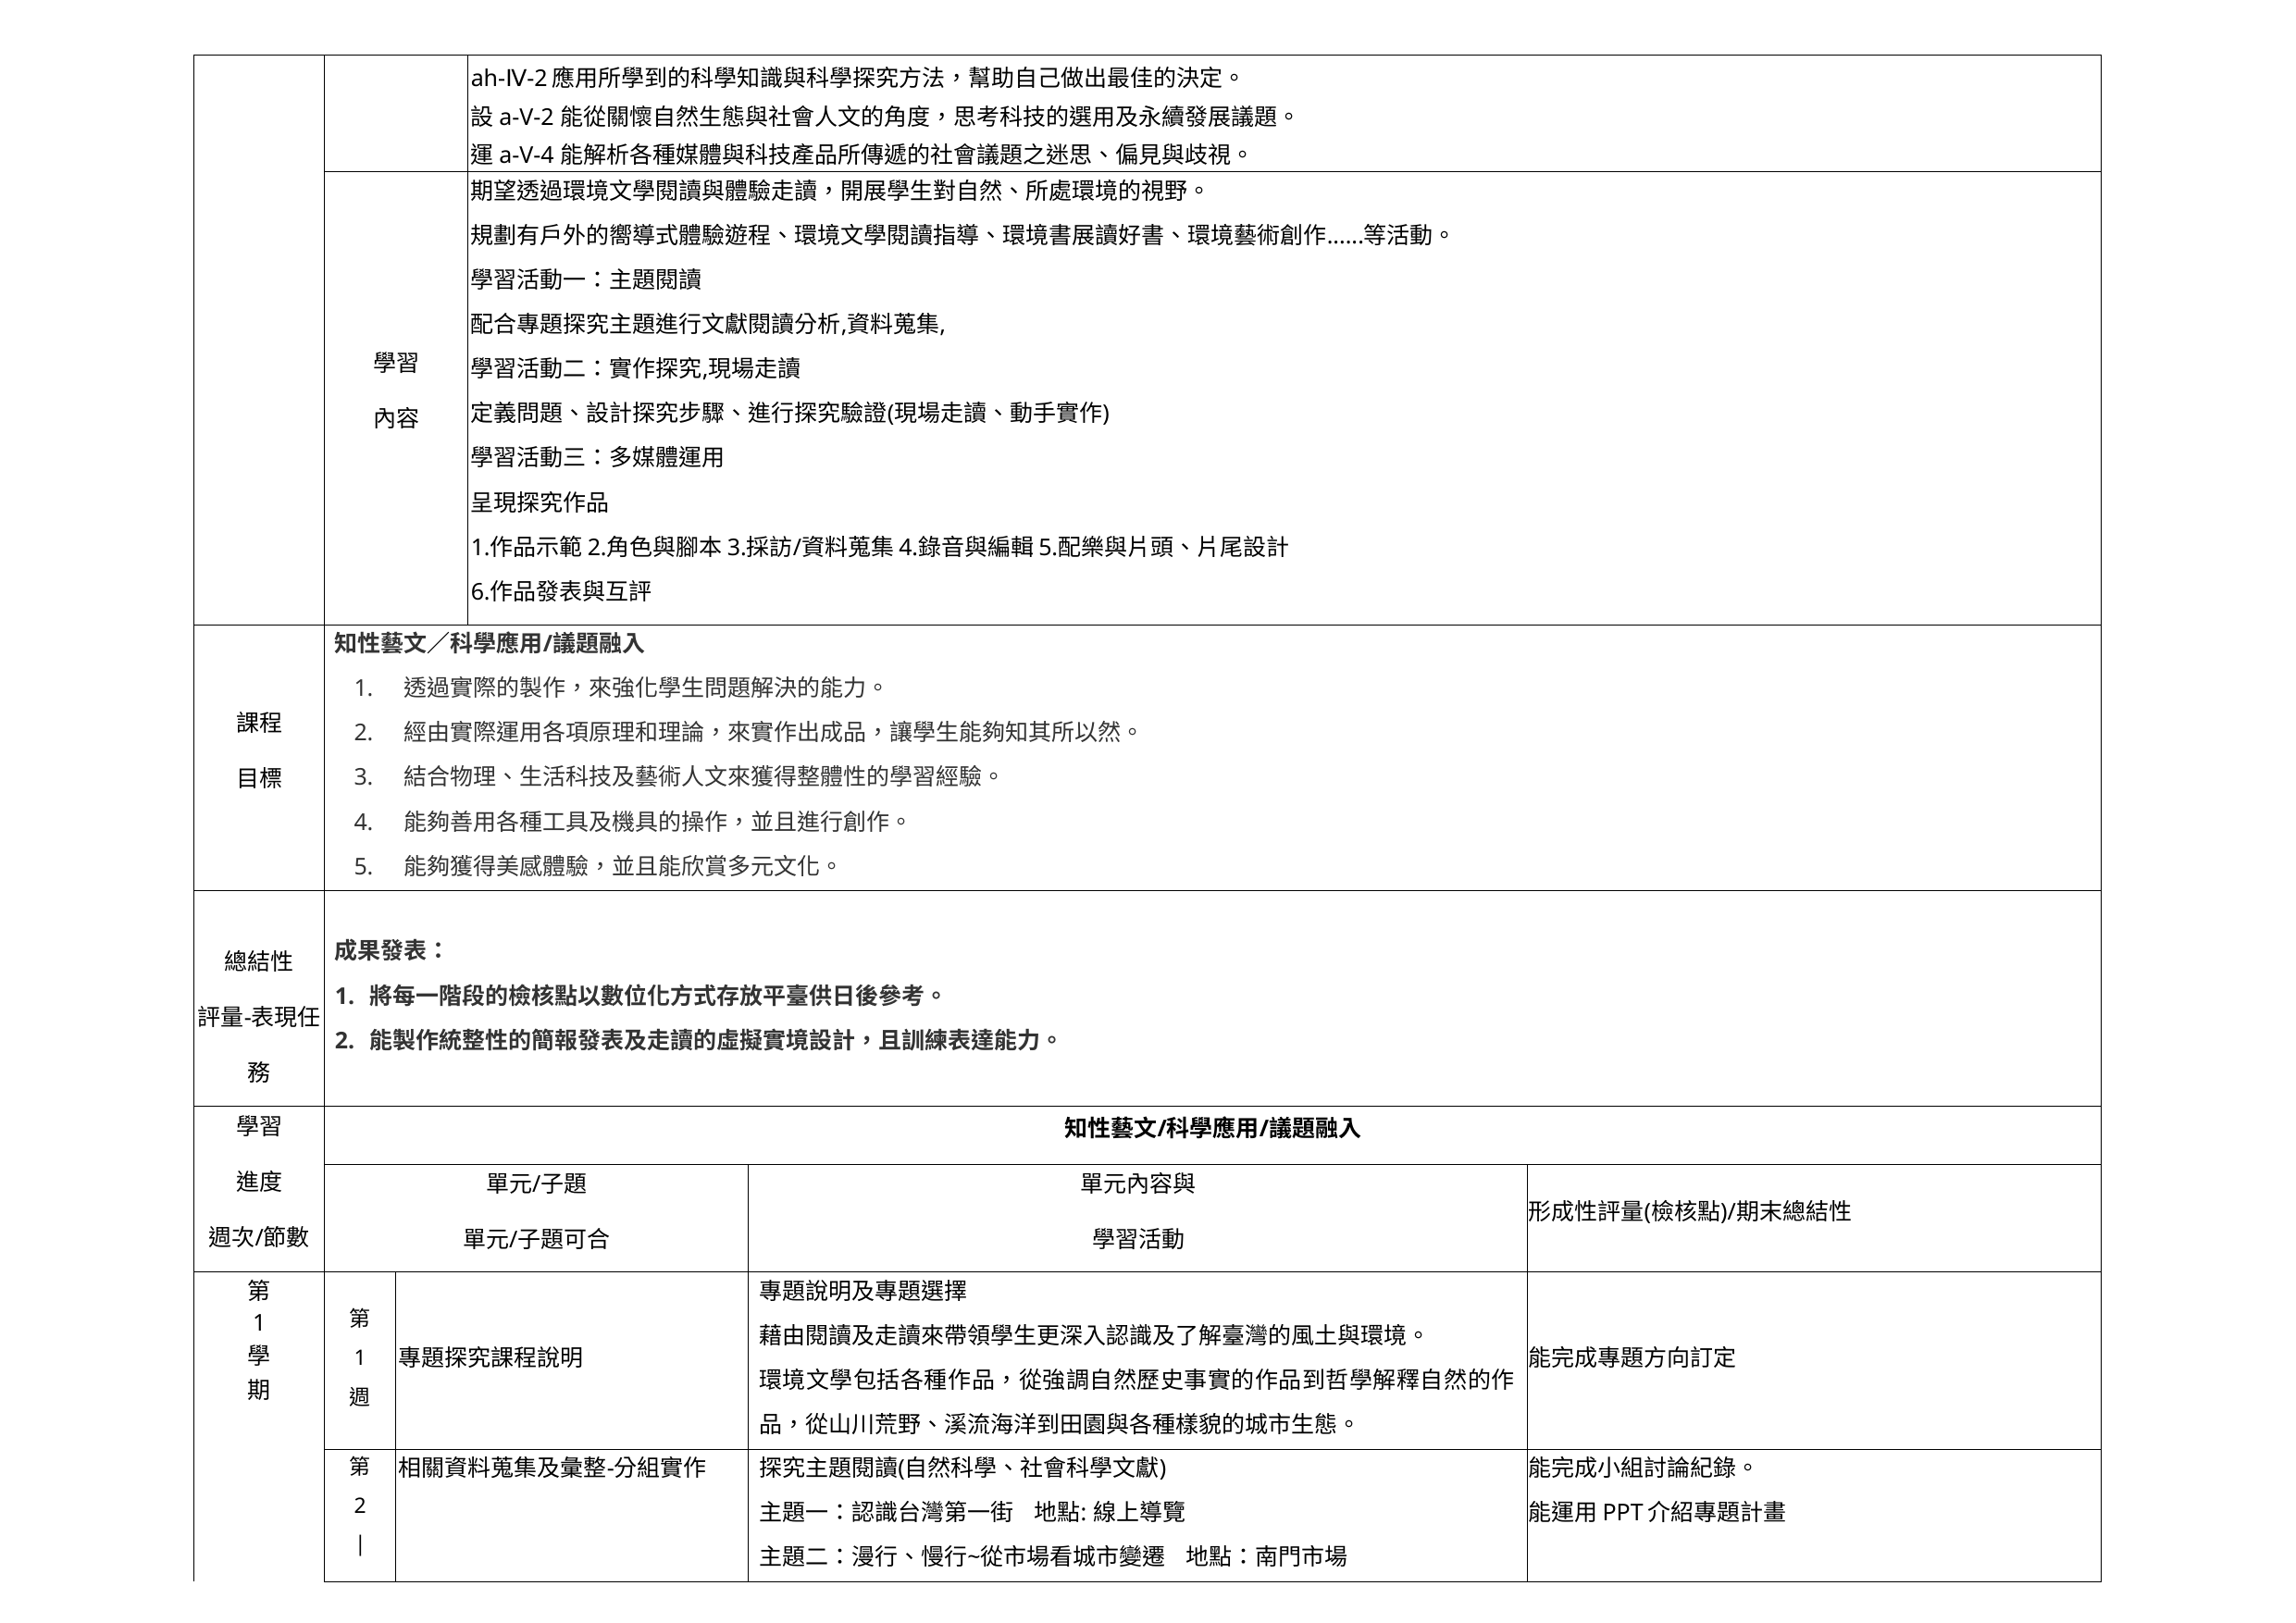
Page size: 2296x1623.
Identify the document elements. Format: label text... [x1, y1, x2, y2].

table_cell [325, 56, 467, 171]
table_cell 能完成小組討論紀錄。 能運用PPT介紹專題計畫 [1528, 1450, 2101, 1580]
table_cell 單元內容與 學習活動 [749, 1165, 1527, 1271]
table_cell 專題說明及專題選擇 藉由閱讀及走讀來帶領學生更深入認識及了解臺灣的風土與環境。 環境文學包括各種作品，從強調自然歷史事實的作品到哲學解釋自然的作品，從山川荒野、溪流海洋到田園與各種樣貌的城市生態。 [749, 1272, 1527, 1449]
table_cell 知性藝文∕科學應用/議題融入 透過實際的製作，來強化學生問題解決的能力。 經由實際運用各項原理和理論，來實作出成品，讓學生能夠知其所以然。 結合物理、生活科技及藝術人文來獲得整體性的學習經驗。 能夠善用各種工具及機具的操作，並且進行創作。 能夠獲得美感體驗，並且能欣賞多元文化。 [325, 626, 2101, 890]
table_cell ah-Ⅳ-2應用所學到的科學知識與科學探究方法，幫助自己做出最佳的決定。 設 a-V-2 能從關懷自然生態與社會人文的角度，思考科技的選用及永續發展議題。 運 a-V-4 能解析各種媒體與科技產品所傳遞的社會議題之迷思、偏見與歧視。 [468, 56, 2101, 171]
table_cell 能完成專題方向訂定 [1528, 1272, 2101, 1449]
table_cell 專題探究課程說明 [396, 1272, 748, 1449]
table_cell 第 2 | [325, 1450, 395, 1580]
table_cell 第 1 週 [325, 1272, 395, 1449]
table_cell 總結性 評量-表現任務 [194, 891, 324, 1106]
table_cell 期望透過環境文學閱讀與體驗走讀，開展學生對自然、所處環境的視野。 規劃有戶外的嚮導式體驗遊程、環境文學閱讀指導、環境書展讀好書、環境藝術創作......等活動。 學習活動一：主題閱讀 配合專題探究主題進行文獻閱讀分析,資料蒐集, 學習活動二：實作探究,現場走讀 定義問題、設計探究步驟、進行探究驗證(現場走讀、動手實作) 學習活動三：多媒體運用 呈現探究作品 1.作品示範2.角色與腳本3.採訪/資料蒐集4.錄音與編輯5.配樂與片頭、片尾設計 6.作品發表與互評 [468, 172, 2101, 624]
table_cell 第 1 學 期 [194, 1272, 324, 1580]
table_cell 學習 進度 週次/節數 [194, 1107, 324, 1271]
table_cell [194, 56, 324, 624]
table_cell 成果發表： 將每一階段的檢核點以數位化方式存放平臺供日後參考。 能製作統整性的簡報發表及走讀的虛擬實境設計，且訓練表達能力。 [325, 891, 2101, 1106]
table_cell 形成性評量(檢核點)/期末總結性 [1528, 1165, 2101, 1271]
table_cell 單元/子題 單元/子題可合 [325, 1165, 748, 1271]
table_cell 學習 內容 [325, 172, 467, 624]
table_cell 探究主題閱讀(自然科學、社會科學文獻) 主題一：認識台灣第一街 地點: 線上導覽 主題二：漫行、慢行~從市場看城市變遷 地點：南門市場 [749, 1450, 1527, 1580]
table_cell 相關資料蒐集及彙整-分組實作 [396, 1450, 748, 1580]
table_cell 課程 目標 [194, 626, 324, 890]
table_cell 知性藝文/科學應用/議題融入 [325, 1107, 2101, 1164]
